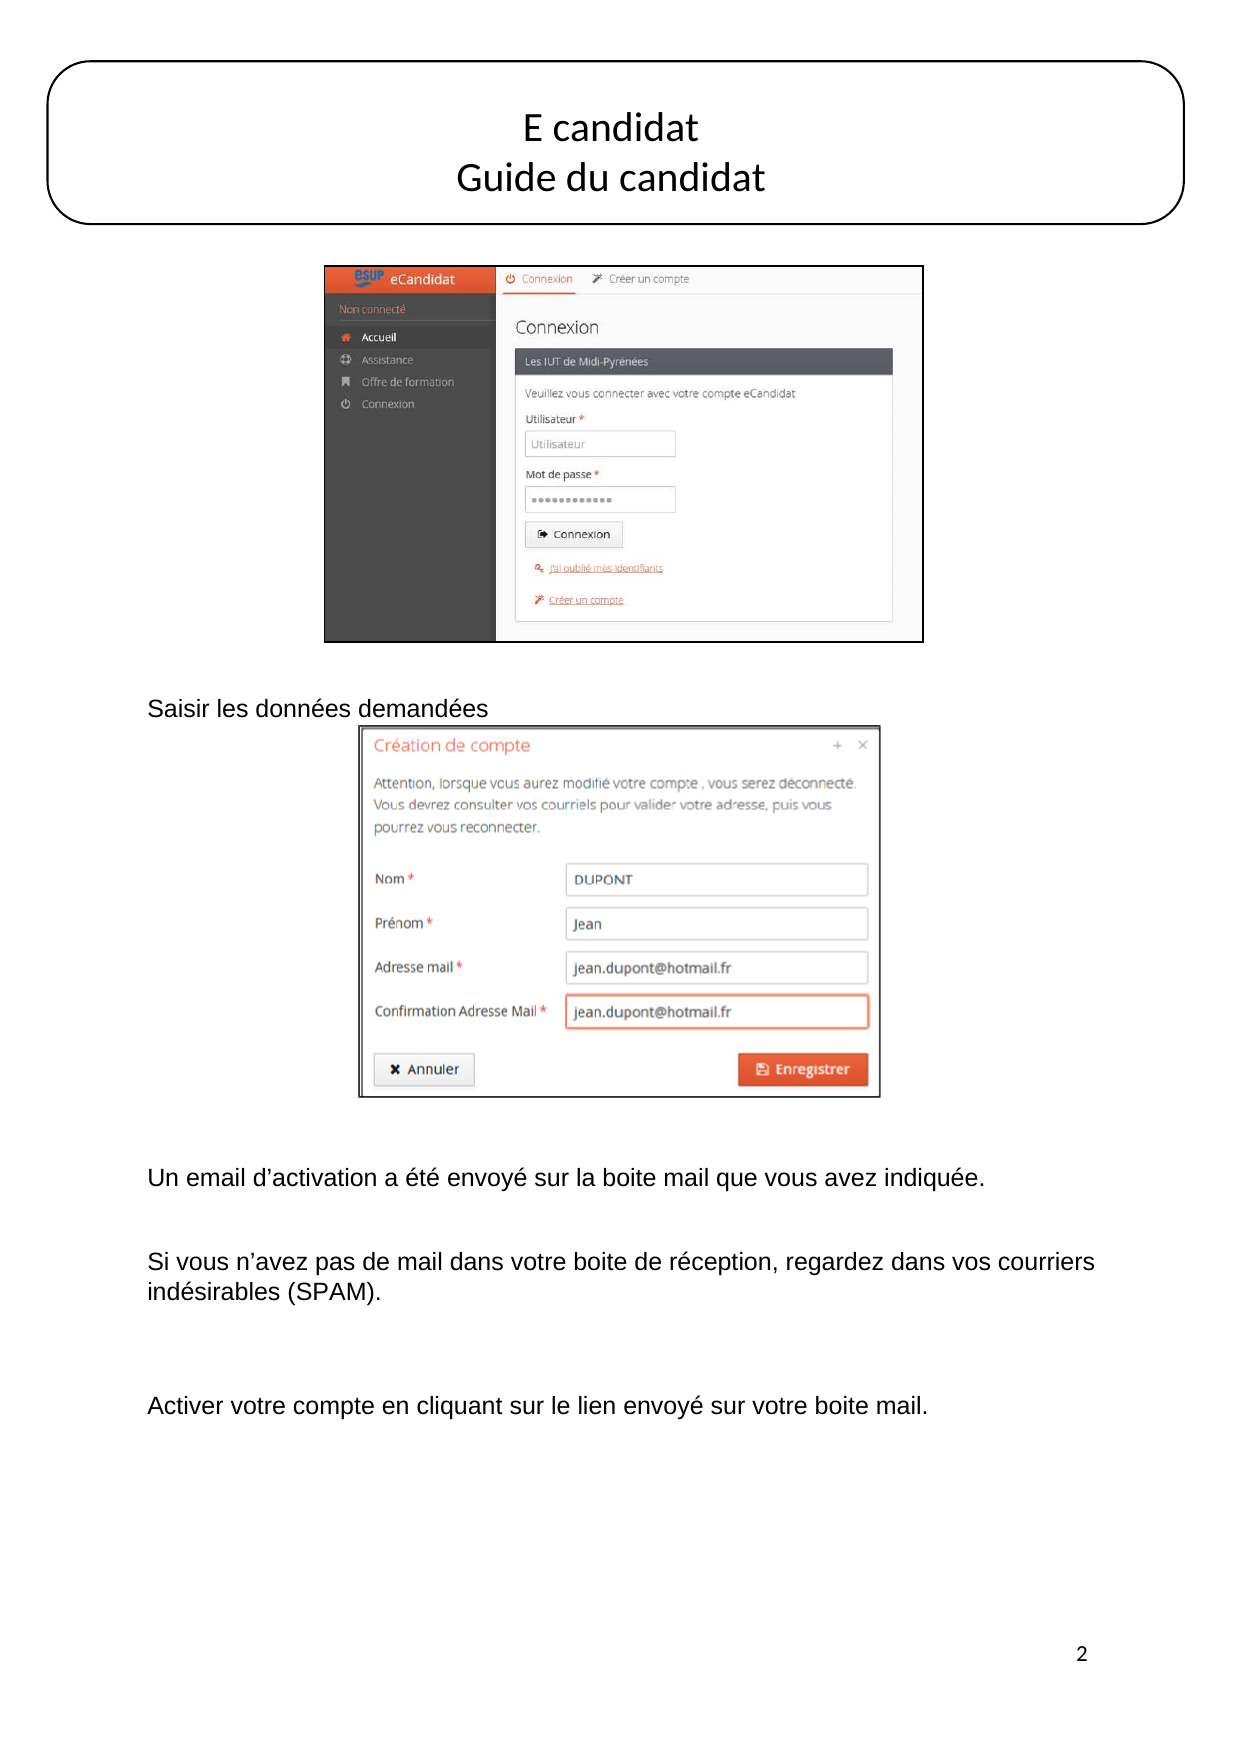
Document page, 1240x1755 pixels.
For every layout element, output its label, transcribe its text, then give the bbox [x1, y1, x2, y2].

text Un email d’activation a été envoyé sur la boite mail que vous avez indiquée. [147, 1163, 1097, 1192]
text Saisir les données demandées [147, 694, 1097, 722]
text Si vous n’avez pas de mail dans votre boite de réception, regardez dans vos courriers indésirables (SPAM). [147, 1247, 1097, 1305]
text Activer votre compte en cliquant sur le lien envoyé sur votre boite mail. [147, 1391, 1097, 1420]
